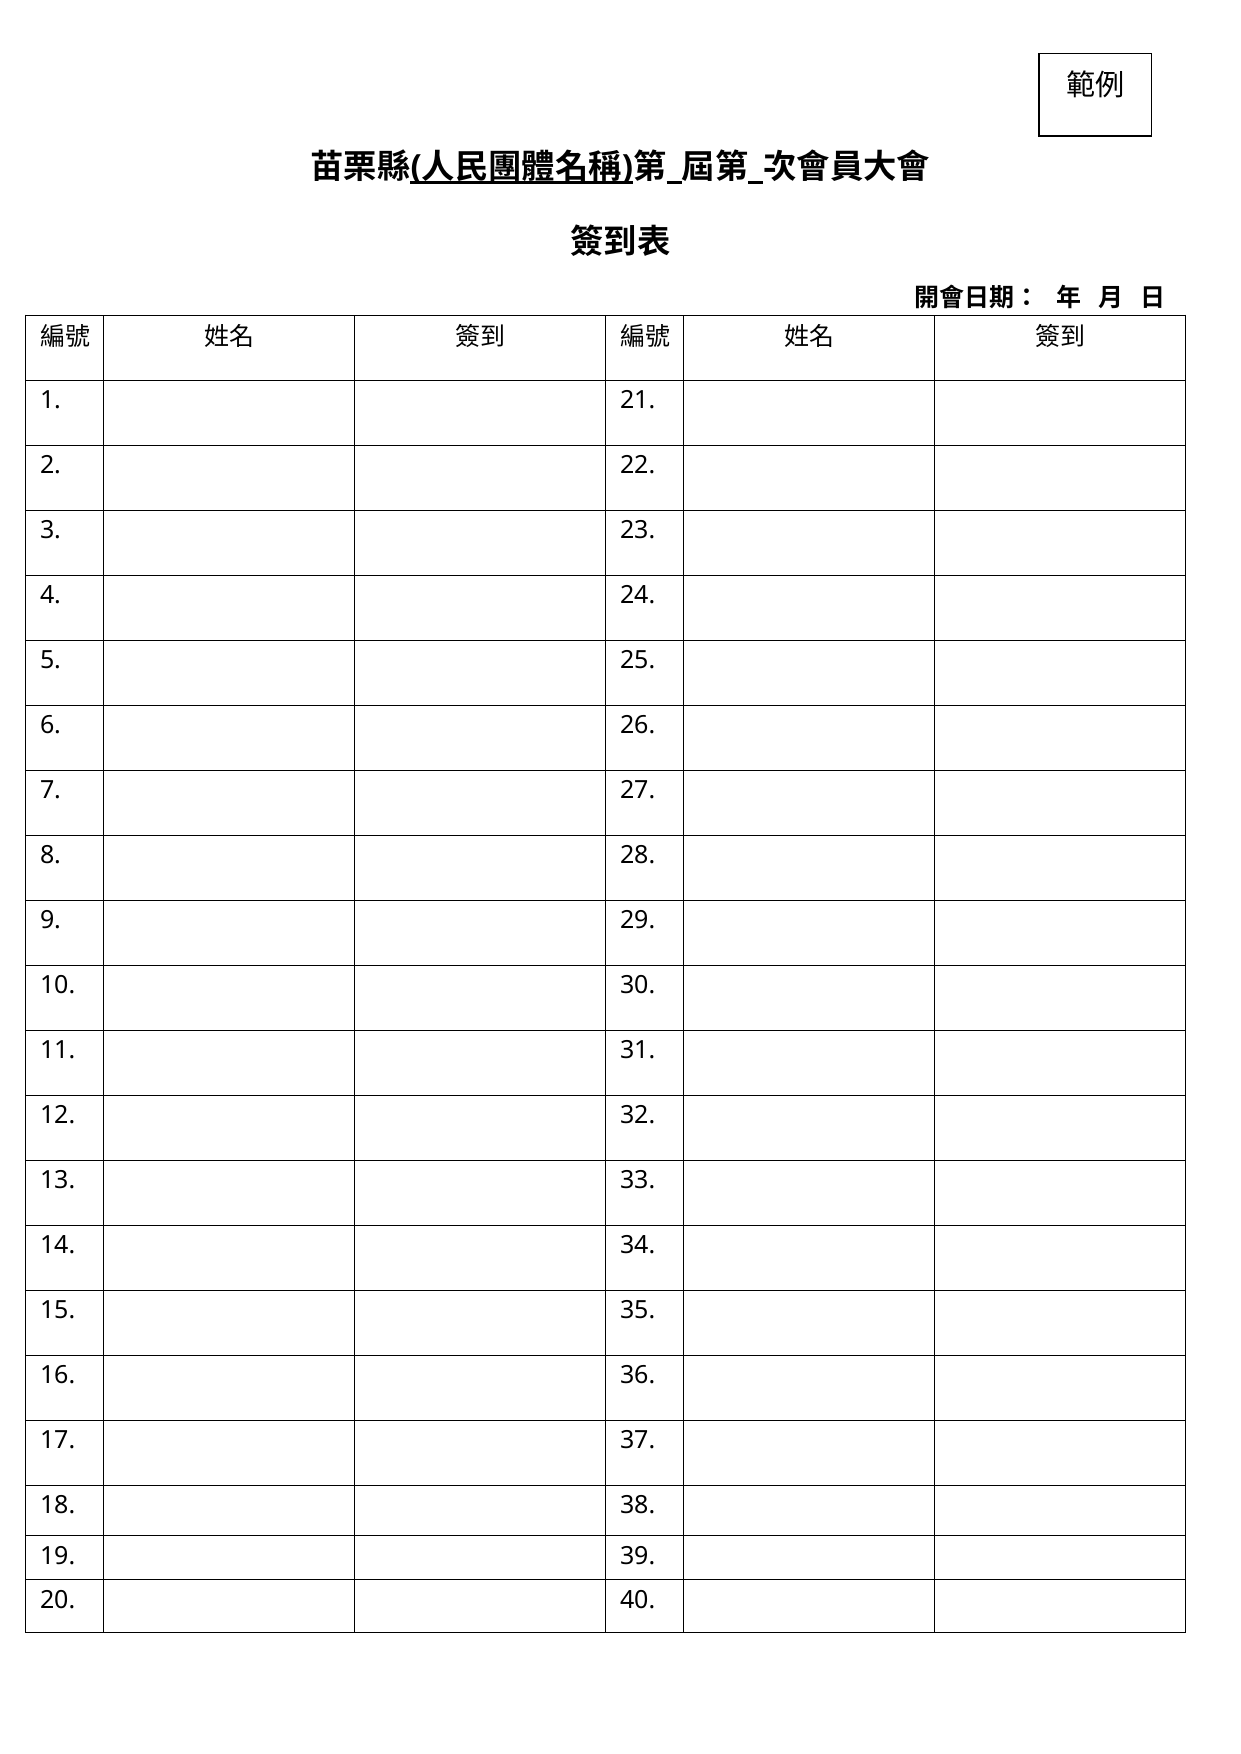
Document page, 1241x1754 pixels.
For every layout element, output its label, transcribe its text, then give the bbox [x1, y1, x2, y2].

table_header 姓名 [684, 316, 934, 379]
table_cell [26, 381, 103, 444]
table_cell [104, 576, 354, 639]
table_cell [355, 511, 605, 574]
table_cell [606, 1486, 683, 1535]
table_cell [355, 1580, 605, 1632]
table_cell [606, 1291, 683, 1354]
table_cell [935, 1031, 1185, 1094]
table_cell [606, 1356, 683, 1419]
table_cell [26, 1356, 103, 1419]
text 範例 [1054, 61, 1137, 103]
table_cell [104, 1226, 354, 1289]
table_cell [684, 1031, 934, 1094]
table_cell [104, 1031, 354, 1094]
table_cell [355, 381, 605, 444]
table_cell [104, 771, 354, 834]
table_cell [935, 706, 1185, 769]
table_cell [606, 446, 683, 509]
table_cell [355, 446, 605, 509]
table_cell [684, 966, 934, 1029]
table_header 編號 [26, 316, 103, 379]
text 簽到表 [75, 202, 1165, 277]
text 苗栗縣(人民團體名稱)第 屆第 次會員大會 [75, 127, 1165, 202]
table_cell [355, 641, 605, 704]
table_cell [684, 1356, 934, 1419]
table_cell [606, 576, 683, 639]
table_cell [355, 1356, 605, 1419]
table_cell [104, 1291, 354, 1354]
table_cell [606, 836, 683, 899]
table_cell [935, 1096, 1185, 1159]
table_cell [104, 1580, 354, 1632]
table_cell [606, 901, 683, 964]
table_header 簽到 [935, 316, 1185, 379]
table_cell [104, 641, 354, 704]
table_cell [355, 1031, 605, 1094]
table_cell [935, 1226, 1185, 1289]
table_cell [935, 1161, 1185, 1224]
table_cell [104, 836, 354, 899]
table_cell [606, 1161, 683, 1224]
table_cell [935, 1486, 1185, 1535]
table_cell [684, 1580, 934, 1632]
table_cell [104, 511, 354, 574]
table_cell [26, 576, 103, 639]
table_cell [355, 1536, 605, 1579]
table_cell [935, 381, 1185, 444]
table_cell [26, 511, 103, 574]
table_cell [684, 1096, 934, 1159]
table_cell [26, 1536, 103, 1579]
table_cell [935, 771, 1185, 834]
table_cell [26, 1161, 103, 1224]
table_cell [26, 836, 103, 899]
table_cell [684, 771, 934, 834]
table_cell [355, 901, 605, 964]
table_cell [355, 771, 605, 834]
table_cell [104, 706, 354, 769]
table_cell [684, 641, 934, 704]
table_cell [684, 1161, 934, 1224]
table_cell [606, 1226, 683, 1289]
table_cell [26, 1580, 103, 1632]
table_header 編號 [606, 316, 683, 379]
table_cell [606, 706, 683, 769]
table_header 姓名 [104, 316, 354, 379]
table_cell [684, 381, 934, 444]
table_cell [606, 771, 683, 834]
table_cell [104, 966, 354, 1029]
table_cell [355, 1486, 605, 1535]
table_cell [684, 1536, 934, 1579]
table_cell [26, 1031, 103, 1094]
table_cell [355, 836, 605, 899]
table_cell [684, 836, 934, 899]
table_cell [935, 446, 1185, 509]
table_header 簽到 [355, 316, 605, 379]
table_cell [606, 511, 683, 574]
table_cell [104, 1161, 354, 1224]
table_cell [684, 1486, 934, 1535]
table_cell [606, 966, 683, 1029]
table_cell [606, 1096, 683, 1159]
table_cell [104, 1356, 354, 1419]
table_cell [935, 641, 1185, 704]
table_cell [684, 901, 934, 964]
table_cell [606, 1580, 683, 1632]
table_cell [606, 1031, 683, 1094]
table_cell [684, 576, 934, 639]
table_cell [935, 1580, 1185, 1632]
table_cell [684, 1291, 934, 1354]
table_cell [606, 381, 683, 444]
table_cell [935, 901, 1185, 964]
table_cell [104, 1536, 354, 1579]
table_cell [26, 1096, 103, 1159]
table_cell [684, 511, 934, 574]
table_cell [935, 1356, 1185, 1419]
table_cell [684, 446, 934, 509]
table_cell [104, 381, 354, 444]
table_cell [935, 1536, 1185, 1579]
table_cell [606, 641, 683, 704]
table_cell [355, 706, 605, 769]
table_cell [26, 901, 103, 964]
table_cell [606, 1421, 683, 1484]
table_cell [684, 706, 934, 769]
table_cell [26, 1486, 103, 1535]
table_cell [355, 1421, 605, 1484]
table_cell [355, 1096, 605, 1159]
table_cell [355, 1226, 605, 1289]
table_cell [935, 576, 1185, 639]
table_cell [684, 1226, 934, 1289]
table_cell [935, 1291, 1185, 1354]
table_cell [26, 771, 103, 834]
table_cell [26, 966, 103, 1029]
table_cell [26, 446, 103, 509]
table_cell [935, 836, 1185, 899]
table_cell [26, 1226, 103, 1289]
table_cell [935, 1421, 1185, 1484]
table_cell [26, 1421, 103, 1484]
table_cell [26, 706, 103, 769]
table_cell [104, 1096, 354, 1159]
table_cell [935, 511, 1185, 574]
table_cell [26, 641, 103, 704]
table_cell [355, 576, 605, 639]
table_cell [355, 1291, 605, 1354]
table_cell [104, 446, 354, 509]
table_cell [104, 1486, 354, 1535]
table_cell [355, 1161, 605, 1224]
table_cell [104, 1421, 354, 1484]
table_cell [935, 966, 1185, 1029]
table_cell [355, 966, 605, 1029]
table_cell [684, 1421, 934, 1484]
text 開會日期： 年 月 日 [75, 277, 1165, 314]
table_cell [104, 901, 354, 964]
table_cell [26, 1291, 103, 1354]
table_cell [606, 1536, 683, 1579]
